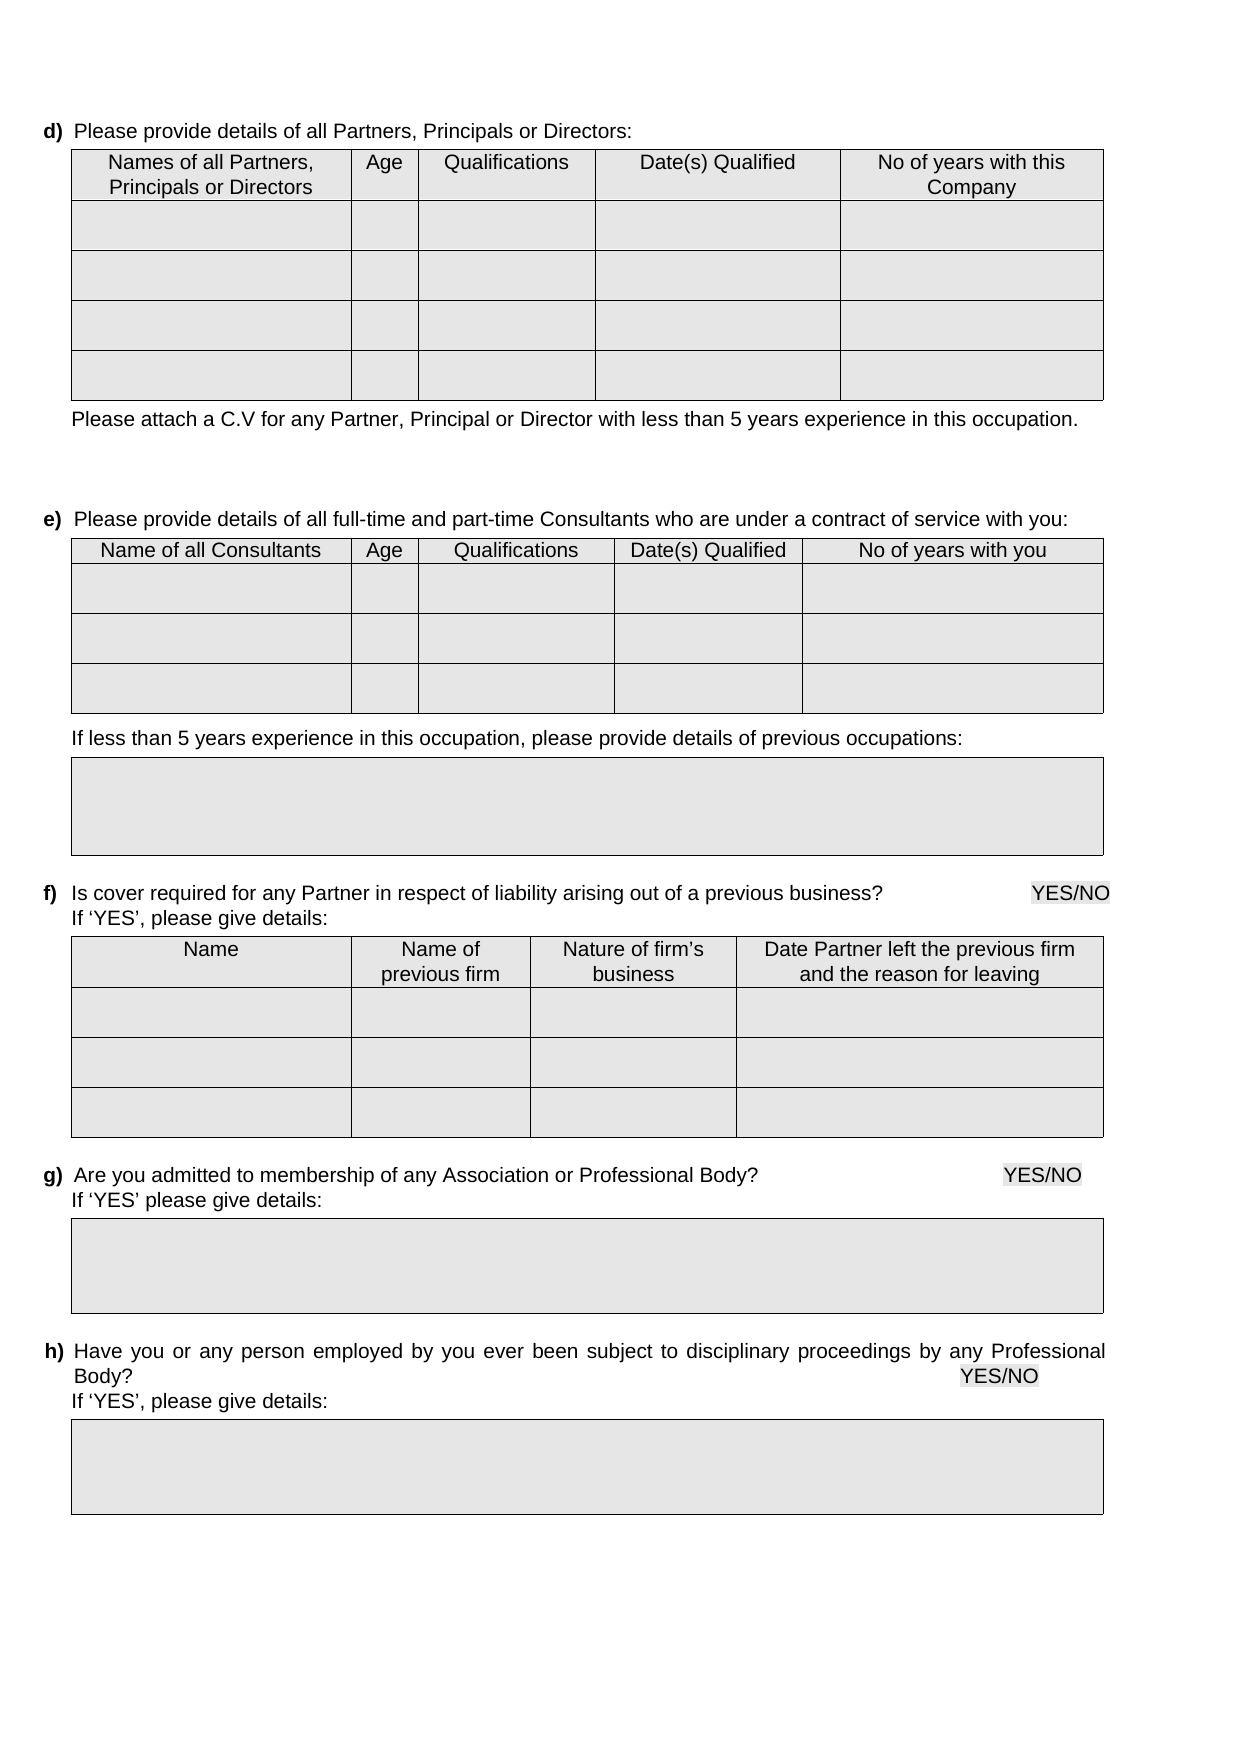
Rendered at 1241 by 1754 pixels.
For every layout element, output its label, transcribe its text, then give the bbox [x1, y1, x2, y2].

table_cell [531, 1088, 736, 1137]
table_cell [737, 1038, 1103, 1087]
table_cell [352, 301, 418, 350]
table_cell [803, 664, 1103, 713]
table_cell [352, 564, 418, 613]
table_cell [352, 201, 418, 249]
table_cell [72, 1038, 351, 1087]
table_cell [352, 614, 418, 663]
table_header Names of all Partners, Principals or Directors [72, 150, 351, 199]
table_cell [419, 301, 595, 350]
table_cell [596, 301, 840, 350]
table_cell [72, 1088, 351, 1137]
table_header Age [352, 150, 418, 199]
table_cell [841, 351, 1103, 400]
table_cell [841, 201, 1103, 249]
table_cell [615, 614, 802, 663]
table_header Date Partner left the previous firm and the reason for leaving [737, 937, 1103, 987]
table_header [72, 758, 1103, 855]
table_cell [352, 1088, 530, 1137]
table_cell [803, 614, 1103, 663]
table_header Qualifications [419, 539, 614, 563]
table_cell [352, 1038, 530, 1087]
text h) Have you or any person employed by you ever been subject to disciplinary proceedings by any Professional Body? YES/NO [44, 1338, 1107, 1388]
table_cell [419, 614, 614, 663]
table_cell [419, 664, 614, 713]
table_cell [419, 251, 595, 300]
table_cell [803, 564, 1103, 613]
table_header Date(s) Qualified [596, 150, 840, 199]
table_cell [596, 251, 840, 300]
table_header Date(s) Qualified [615, 539, 802, 563]
table_cell [596, 351, 840, 400]
table_header No of years with you [803, 539, 1103, 563]
table_cell [352, 664, 418, 713]
table_cell [841, 251, 1103, 300]
table_header Name of previous firm [352, 937, 530, 987]
table_header No of years with this Company [841, 150, 1103, 199]
table_header [72, 1219, 1103, 1313]
text If ‘YES’, please give details: [43, 1388, 1122, 1413]
table_header Age [352, 539, 418, 563]
table_cell [737, 1088, 1103, 1137]
table_cell [72, 301, 351, 350]
table_cell [615, 564, 802, 613]
table_cell [531, 1038, 736, 1087]
table_cell [72, 988, 351, 1037]
table_cell [352, 251, 418, 300]
table_cell [72, 201, 351, 249]
table_header Nature of firm’s business [531, 937, 736, 987]
table_cell [419, 564, 614, 613]
table_cell [841, 301, 1103, 350]
table_cell [352, 988, 530, 1037]
table_cell [72, 564, 351, 613]
text If ‘YES’ please give details: [43, 1187, 1122, 1212]
table_header Qualifications [419, 150, 595, 199]
text Please attach a C.V for any Partner, Principal or Director with less than 5 years experience in this occupation. [43, 406, 1122, 431]
table_cell [72, 664, 351, 713]
table_cell [72, 614, 351, 663]
text If ‘YES’, please give details: [71, 905, 1122, 930]
text d) Please provide details of all Partners, Principals or Directors: [43, 118, 1122, 143]
table_cell [352, 351, 418, 400]
table_header Name of all Consultants [72, 539, 351, 563]
table_cell [419, 351, 595, 400]
table_header [72, 1420, 1103, 1514]
table_cell [72, 251, 351, 300]
text If less than 5 years experience in this occupation, please provide details of previous occupations: [43, 726, 1122, 751]
table_cell [596, 201, 840, 249]
table_header Name [72, 937, 351, 987]
table_cell [419, 201, 595, 249]
text f) Is cover required for any Partner in respect of liability arising out of a previous business? YES/NO [43, 880, 1122, 905]
text g) Are you admitted to membership of any Association or Professional Body? YES/NO [43, 1162, 1122, 1187]
table_cell [531, 988, 736, 1037]
table_cell [615, 664, 802, 713]
table_cell [72, 351, 351, 400]
text e) Please provide details of all full-time and part-time Consultants who are under a contract of service with you: [43, 506, 1122, 531]
table_cell [737, 988, 1103, 1037]
